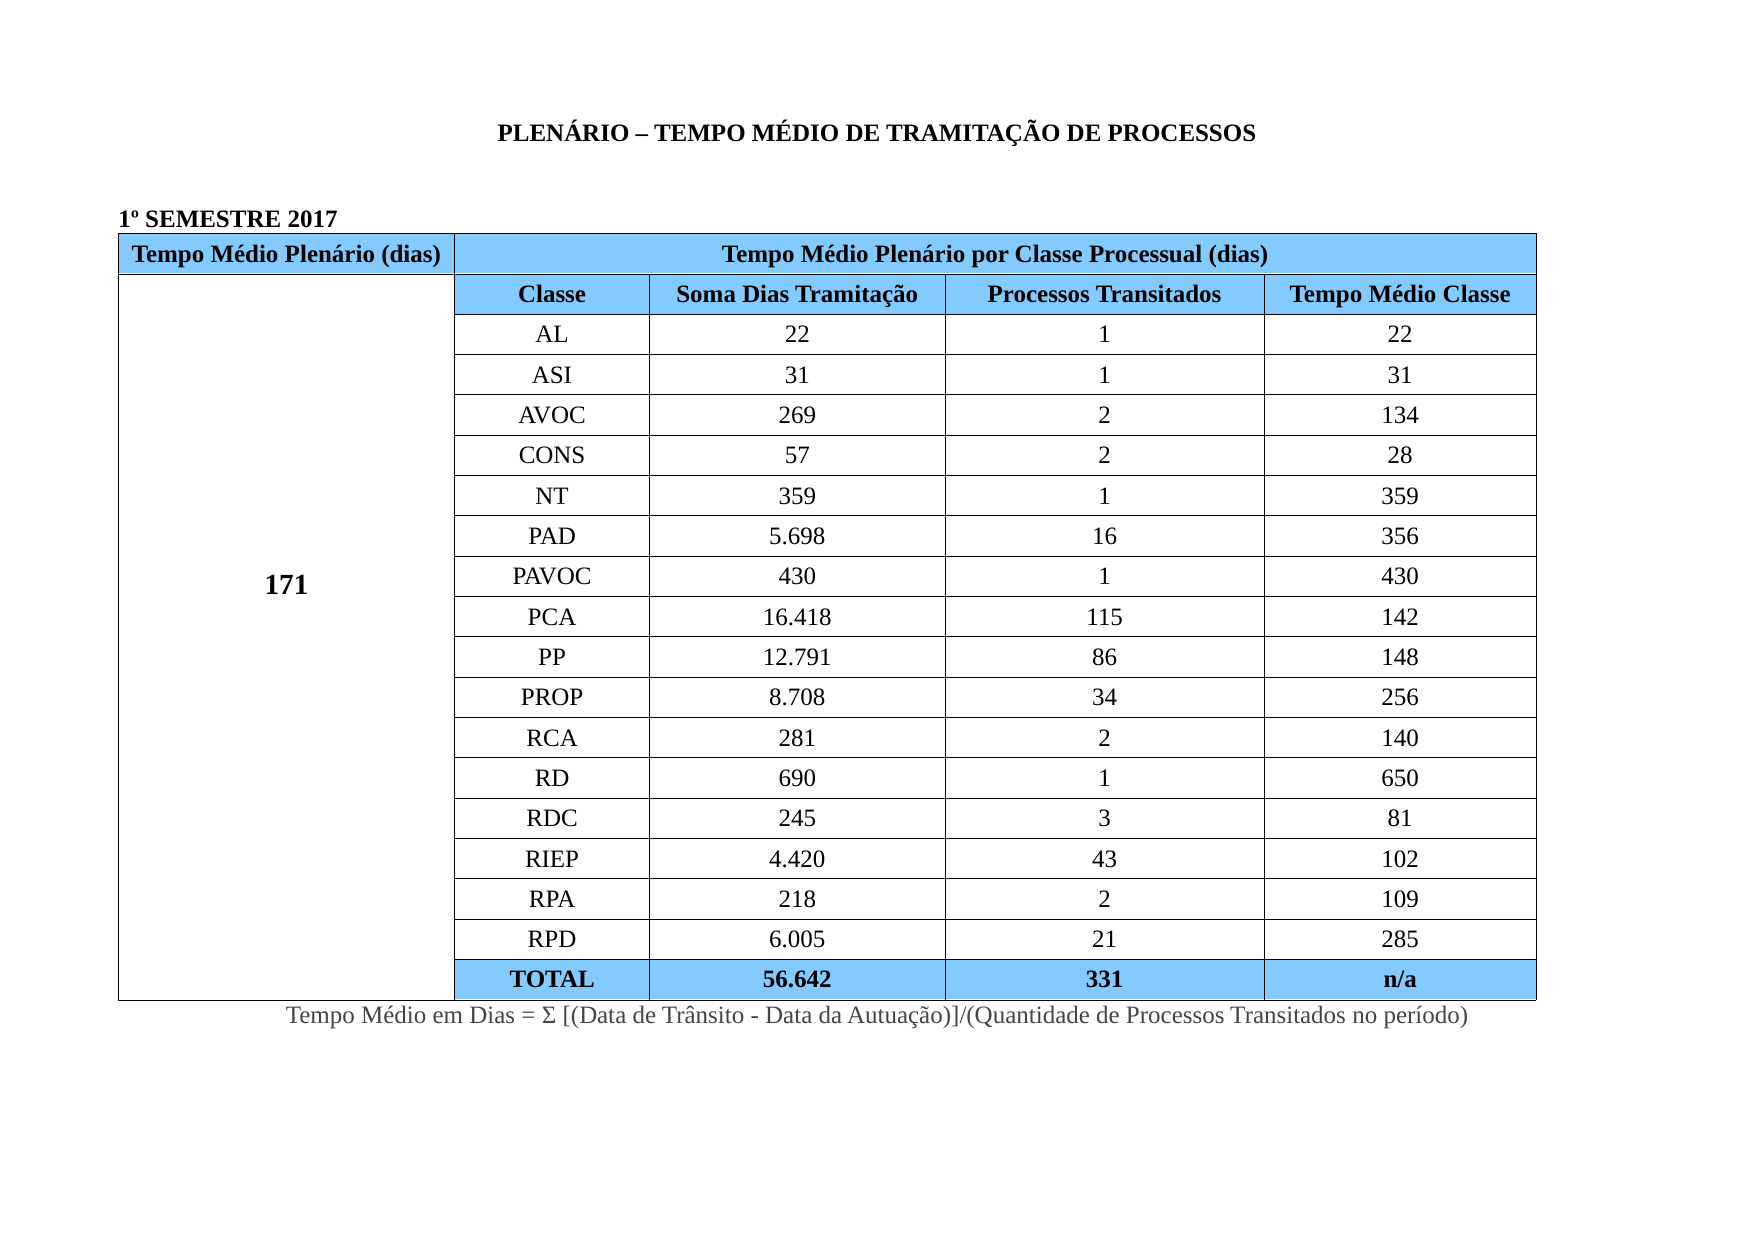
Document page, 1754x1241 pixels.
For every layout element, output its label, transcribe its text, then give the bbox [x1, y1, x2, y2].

table_cell 430 [1265, 557, 1536, 596]
table_cell 115 [946, 597, 1264, 636]
table_cell 218 [650, 879, 945, 918]
table_cell 2 [946, 879, 1264, 918]
table_cell 102 [1265, 839, 1536, 878]
table_cell RPA [455, 879, 649, 918]
table_cell PCA [455, 597, 649, 636]
table_cell 4.420 [650, 839, 945, 878]
table_cell PROP [455, 678, 649, 717]
table_cell RCA [455, 718, 649, 757]
table_cell TOTAL [455, 960, 649, 999]
table_cell CONS [455, 436, 649, 475]
table_cell 256 [1265, 678, 1536, 717]
table_cell 134 [1265, 395, 1536, 435]
table_cell AL [455, 315, 649, 354]
table_cell Classe [455, 275, 649, 314]
table_cell 171 [119, 275, 454, 999]
table_cell 285 [1265, 920, 1536, 959]
table_cell 34 [946, 678, 1264, 717]
table_cell 8.708 [650, 678, 945, 717]
table_cell 140 [1265, 718, 1536, 757]
table_cell 281 [650, 718, 945, 757]
table_cell 57 [650, 436, 945, 475]
table_cell 22 [650, 315, 945, 354]
table_header Tempo Médio Plenário (dias) [119, 234, 454, 273]
text 1º SEMESTRE 2017 [118, 204, 1636, 233]
table_cell RIEP [455, 839, 649, 878]
table_cell 1 [946, 476, 1264, 515]
table_cell 142 [1265, 597, 1536, 636]
table_cell n/a [1265, 960, 1536, 999]
table_cell 245 [650, 799, 945, 838]
table_cell 43 [946, 839, 1264, 878]
table_cell NT [455, 476, 649, 515]
table_cell AVOC [455, 395, 649, 435]
table_cell RDC [455, 799, 649, 838]
table_cell PAVOC [455, 557, 649, 596]
table_cell 3 [946, 799, 1264, 838]
table_cell 2 [946, 436, 1264, 475]
table_cell 31 [650, 355, 945, 394]
table_cell 2 [946, 718, 1264, 757]
table_cell 28 [1265, 436, 1536, 475]
table_cell ASI [455, 355, 649, 394]
table_cell 21 [946, 920, 1264, 959]
table_cell 12.791 [650, 637, 945, 677]
table_cell 5.698 [650, 516, 945, 556]
table_cell 2 [946, 395, 1264, 435]
table_cell 148 [1265, 637, 1536, 677]
table_cell 16 [946, 516, 1264, 556]
text PLENÁRIO – TEMPO MÉDIO DE TRAMITAÇÃO DE PROCESSOS [118, 118, 1636, 147]
text Tempo Médio em Dias = Σ [(Data de Trânsito - Data da Autuação)]/(Quantidade de Processos Transitados no período) [118, 1000, 1636, 1028]
table_cell Soma Dias Tramitação [650, 275, 945, 314]
table_cell Tempo Médio Classe [1265, 275, 1536, 314]
table_cell 1 [946, 557, 1264, 596]
table_cell RD [455, 758, 649, 797]
table_cell Processos Transitados [946, 275, 1264, 314]
table_cell 1 [946, 355, 1264, 394]
table_cell 22 [1265, 315, 1536, 354]
table_cell 690 [650, 758, 945, 797]
table_cell RPD [455, 920, 649, 959]
table_cell 430 [650, 557, 945, 596]
table_cell 109 [1265, 879, 1536, 918]
table_cell 359 [650, 476, 945, 515]
table_cell 356 [1265, 516, 1536, 556]
table_cell 86 [946, 637, 1264, 677]
table_cell 331 [946, 960, 1264, 999]
table_cell 16.418 [650, 597, 945, 636]
table_cell 269 [650, 395, 945, 435]
table_cell PP [455, 637, 649, 677]
table_cell 81 [1265, 799, 1536, 838]
table_header Tempo Médio Plenário por Classe Processual (dias) [455, 234, 1536, 273]
table_cell 1 [946, 315, 1264, 354]
table_cell 6.005 [650, 920, 945, 959]
table_cell 31 [1265, 355, 1536, 394]
table_cell 56.642 [650, 960, 945, 999]
table_cell 359 [1265, 476, 1536, 515]
table_cell 650 [1265, 758, 1536, 797]
table_cell PAD [455, 516, 649, 556]
table_cell 1 [946, 758, 1264, 797]
